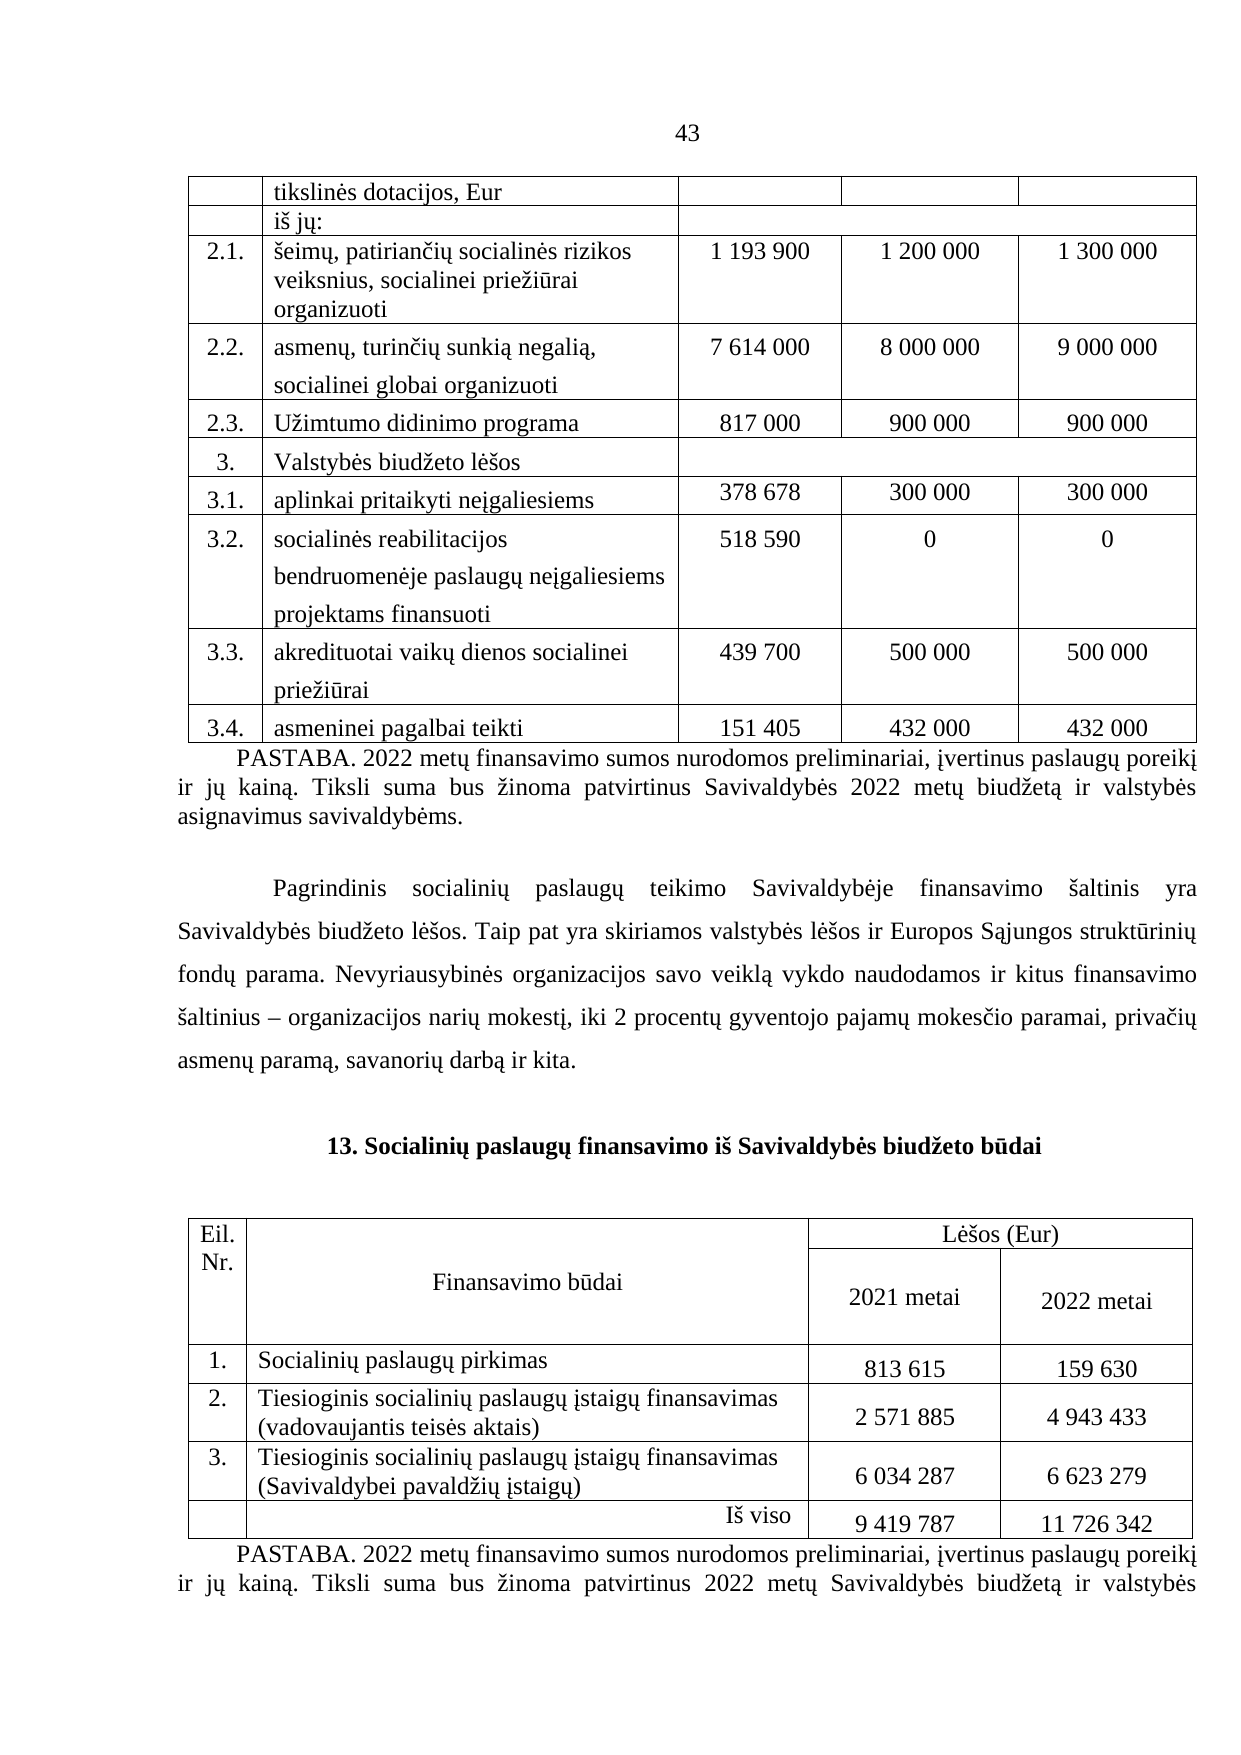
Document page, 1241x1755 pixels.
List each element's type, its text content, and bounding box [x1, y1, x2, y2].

table_cell [842, 177, 1018, 205]
table_cell Valstybės biudžeto lėšos [263, 438, 678, 476]
table_cell 0 [1019, 515, 1196, 628]
table_cell [679, 177, 841, 205]
table_cell aplinkai pritaikyti neįgaliesiems [263, 477, 678, 514]
table_cell 1 300 000 [1019, 236, 1196, 322]
table_cell tikslinės dotacijos, Eur [263, 177, 678, 205]
table_cell 2021 metai [809, 1249, 1000, 1344]
table_cell 432 000 [1019, 705, 1196, 742]
table_cell Iš viso [247, 1501, 808, 1538]
table_cell 3. [189, 1442, 246, 1499]
table_cell asmenų, turinčių sunkią negalią, socialinei globai organizuoti [263, 324, 678, 398]
table_cell 8 000 000 [842, 324, 1018, 398]
table_cell 378 678 [679, 477, 841, 514]
text Pagrindinis socialinių paslaugų teikimo Savivaldybėje finansavimo šaltinis yra Savivaldybės biudžeto lėšos. Taip pat yra skiriamos valstybės lėšos ir Europos Sąjungos struktūrinių fondų parama. Nevyriausybinės organizacijos savo veiklą vykdo naudodamos ir kitus finansavimo šaltinius – organizacijos narių mokestį, iki 2 procentų gyventojo pajamų mokesčio paramai, privačių asmenų paramą, savanorių darbą ir kita. [177, 873, 1198, 1074]
table_cell 9 419 787 [809, 1501, 1000, 1538]
table_cell 300 000 [1019, 477, 1196, 514]
text 13. Socialinių paslaugų finansavimo iš Savivaldybės biudžeto būdai [177, 1131, 1198, 1160]
table_cell [189, 1501, 246, 1538]
table_cell Tiesioginis socialinių paslaugų įstaigų finansavimas (Savivaldybei pavaldžių įstaigų) [247, 1442, 808, 1499]
table_cell 2 571 885 [809, 1384, 1000, 1441]
table_cell asmeninei pagalbai teikti [263, 705, 678, 742]
table_cell akredituotai vaikų dienos socialinei priežiūrai [263, 629, 678, 704]
table_cell 3.4. [189, 705, 262, 742]
table_cell 500 000 [1019, 629, 1196, 704]
table_cell 4 943 433 [1001, 1384, 1192, 1441]
table_cell 432 000 [842, 705, 1018, 742]
table_cell šeimų, patiriančių socialinės rizikos veiksnius, socialinei priežiūrai organizuoti [263, 236, 678, 322]
table_cell Socialinių paslaugų pirkimas [247, 1345, 808, 1382]
table_cell Tiesioginis socialinių paslaugų įstaigų finansavimas (vadovaujantis teisės aktais) [247, 1384, 808, 1441]
table_cell 6 623 279 [1001, 1442, 1192, 1499]
table_cell 500 000 [842, 629, 1018, 704]
table_cell 3.1. [189, 477, 262, 514]
table_cell 300 000 [842, 477, 1018, 514]
table_cell 7 614 000 [679, 324, 841, 398]
table_cell 2.2. [189, 324, 262, 398]
text PASTABA. 2022 metų finansavimo sumos nurodomos preliminariai, įvertinus paslaugų poreikį ir jų kainą. Tiksli suma bus žinoma patvirtinus Savivaldybės 2022 metų biudžetą ir valstybės asignavimus savivaldybėms. [177, 743, 1198, 829]
table_header Finansavimo būdai [247, 1219, 808, 1344]
table_cell [189, 206, 262, 235]
table_cell 9 000 000 [1019, 324, 1196, 398]
table_cell 439 700 [679, 629, 841, 704]
table_cell 817 000 [679, 400, 841, 437]
table_cell 6 034 287 [809, 1442, 1000, 1499]
table_cell [679, 438, 1196, 476]
table_cell iš jų: [263, 206, 678, 235]
table_header Eil. Nr. [189, 1219, 246, 1344]
table_cell 1 193 900 [679, 236, 841, 322]
table_cell 3.2. [189, 515, 262, 628]
table_cell 2. [189, 1384, 246, 1441]
table_cell 900 000 [842, 400, 1018, 437]
table_cell 11 726 342 [1001, 1501, 1192, 1538]
table_cell [1019, 177, 1196, 205]
table_cell 0 [842, 515, 1018, 628]
table_cell Užimtumo didinimo programa [263, 400, 678, 437]
table_cell 2.1. [189, 236, 262, 322]
table_cell 3.3. [189, 629, 262, 704]
table_cell 151 405 [679, 705, 841, 742]
table_cell 900 000 [1019, 400, 1196, 437]
table_cell 2022 metai [1001, 1249, 1192, 1344]
table_cell [189, 177, 262, 205]
table_cell 1. [189, 1345, 246, 1382]
table_cell 813 615 [809, 1345, 1000, 1382]
table_cell [679, 206, 1196, 235]
table_cell 3. [189, 438, 262, 476]
table_cell 2.3. [189, 400, 262, 437]
table_cell 518 590 [679, 515, 841, 628]
table_cell 1 200 000 [842, 236, 1018, 322]
text PASTABA. 2022 metų finansavimo sumos nurodomos preliminariai, įvertinus paslaugų poreikį ir jų kainą. Tiksli suma bus žinoma patvirtinus 2022 metų Savivaldybės biudžetą ir valstybės [177, 1539, 1198, 1597]
table_cell 159 630 [1001, 1345, 1192, 1382]
table_cell socialinės reabilitacijos bendruomenėje paslaugų neįgaliesiems projektams finansuoti [263, 515, 678, 628]
table_header Lėšos (Eur) [809, 1219, 1192, 1247]
